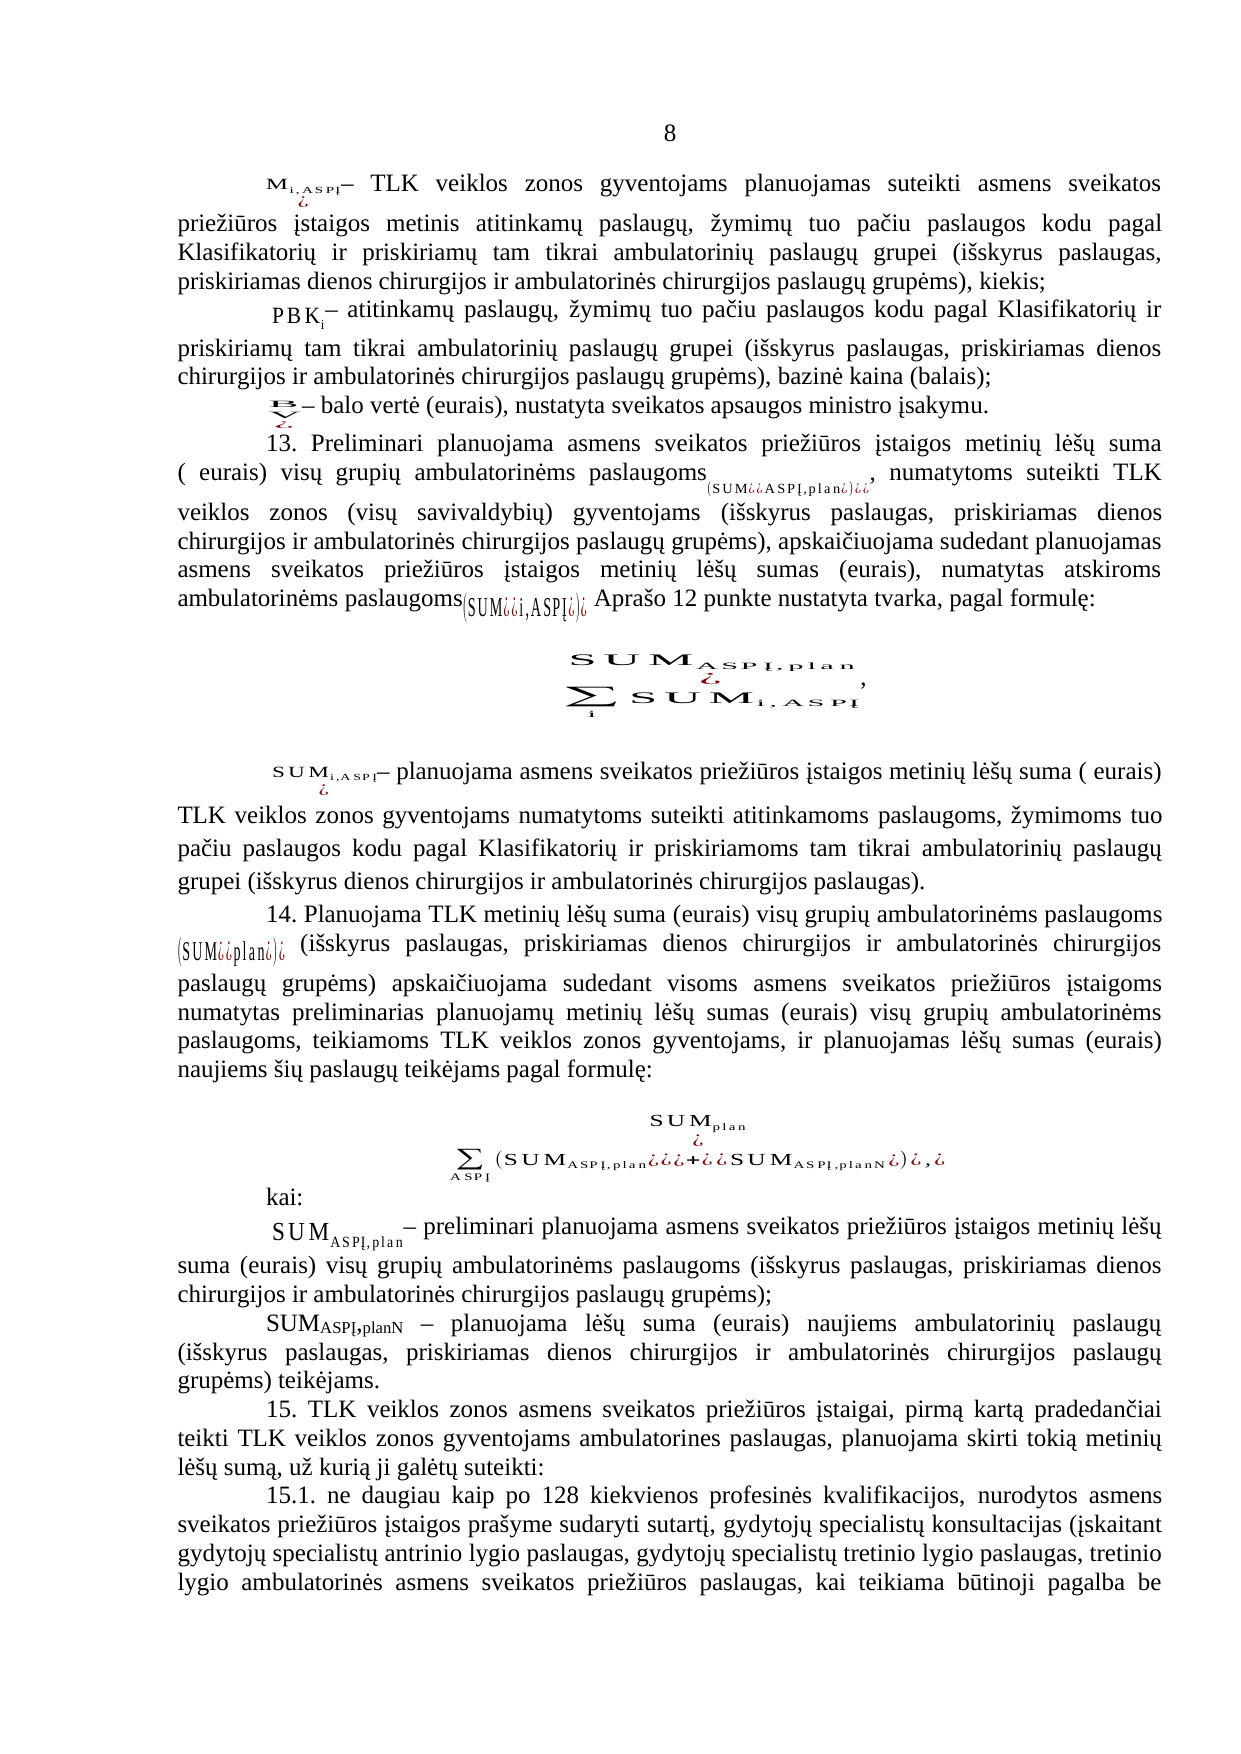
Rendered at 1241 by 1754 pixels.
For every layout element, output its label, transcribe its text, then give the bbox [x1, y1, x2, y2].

text – atitinkamų paslaugų, žymimų tuo pačiu paslaugos kodu pagal Klasifikatorių ir priskiriamų tam tikrai ambulatorinių paslaugų grupei (išskyrus paslaugas, priskiriamas dienos chirurgijos ir ambulatorinės chirurgijos paslaugų grupėms), bazinė kaina (balais); [177, 294, 1162, 390]
text – TLK veiklos zonos gyventojams planuojamas suteikti asmens sveikatos priežiūros įstaigos metinis atitinkamų paslaugų, žymimų tuo pačiu paslaugos kodu pagal Klasifikatorių ir priskiriamų tam tikrai ambulatorinių paslaugų grupei (išskyrus paslaugas, priskiriamas dienos chirurgijos ir ambulatorinės chirurgijos paslaugų grupėms), kiekis; [177, 168, 1162, 294]
text , [177, 652, 1162, 719]
text 14. Planuojama TLK metinių lėšų suma (eurais) visų grupių ambulatorinėms paslaugoms (išskyrus paslaugas, priskiriamas dienos chirurgijos ir ambulatorinės chirurgijos paslaugų grupėms) apskaičiuojama sudedant visoms asmens sveikatos priežiūros įstaigoms numatytas preliminarias planuojamų metinių lėšų sumas (eurais) visų grupių ambulatorinėms paslaugoms, teikiamoms TLK veiklos zonos gyventojams, ir planuojamas lėšų sumas (eurais) naujiems šių paslaugų teikėjams pagal formulę: [177, 899, 1162, 1083]
text SUMASPĮ,planN – planuojama lėšų suma (eurais) naujiems ambulatorinių paslaugų (išskyrus paslaugas, priskiriamas dienos chirurgijos ir ambulatorinės chirurgijos paslaugų grupėms) teikėjams. [177, 1308, 1162, 1394]
text kai: [177, 1182, 1162, 1211]
text 15. TLK veiklos zonos asmens sveikatos priežiūros įstaigai, pirmą kartą pradedančiai teikti TLK veiklos zonos gyventojams ambulatorines paslaugas, planuojama skirti tokią metinių lėšų sumą, už kurią ji galėtų suteikti: [177, 1394, 1162, 1481]
text – balo vertė (eurais), nustatyta sveikatos apsaugos ministro įsakymu. [177, 390, 1162, 428]
text – planuojama asmens sveikatos priežiūros įstaigos metinių lėšų suma ( eurais) TLK veiklos zonos gyventojams numatytoms suteikti atitinkamoms paslaugoms, žymimoms tuo pačiu paslaugos kodu pagal Klasifikatorių ir priskiriamoms tam tikrai ambulatorinių paslaugų grupei (išskyrus dienos chirurgijos ir ambulatorinės chirurgijos paslaugas). [177, 756, 1162, 895]
text 13. Preliminari planuojama asmens sveikatos priežiūros įstaigos metinių lėšų suma ( eurais) visų grupių ambulatorinėms paslaugoms, numatytoms suteikti TLK veiklos zonos (visų savivaldybių) gyventojams (išskyrus paslaugas, priskiriamas dienos chirurgijos ir ambulatorinės chirurgijos paslaugų grupėms), apskaičiuojama sudedant planuojamas asmens sveikatos priežiūros įstaigos metinių lėšų sumas (eurais), numatytas atskiroms ambulatorinėms paslaugoms Aprašo 12 punkte nustatyta tvarka, pagal formulę: [177, 428, 1162, 623]
text 15.1. ne daugiau kaip po 128 kiekvienos profesinės kvalifikacijos, nurodytos asmens sveikatos priežiūros įstaigos prašyme sudaryti sutartį, gydytojų specialistų konsultacijas (įskaitant gydytojų specialistų antrinio lygio paslaugas, gydytojų specialistų tretinio lygio paslaugas, tretinio lygio ambulatorinės asmens sveikatos priežiūros paslaugas, kai teikiama būtinoji pagalba be [177, 1481, 1162, 1596]
text – preliminari planuojama asmens sveikatos priežiūros įstaigos metinių lėšų suma (eurais) visų grupių ambulatorinėms paslaugoms (išskyrus paslaugas, priskiriamas dienos chirurgijos ir ambulatorinės chirurgijos paslaugų grupėms); [177, 1211, 1162, 1308]
